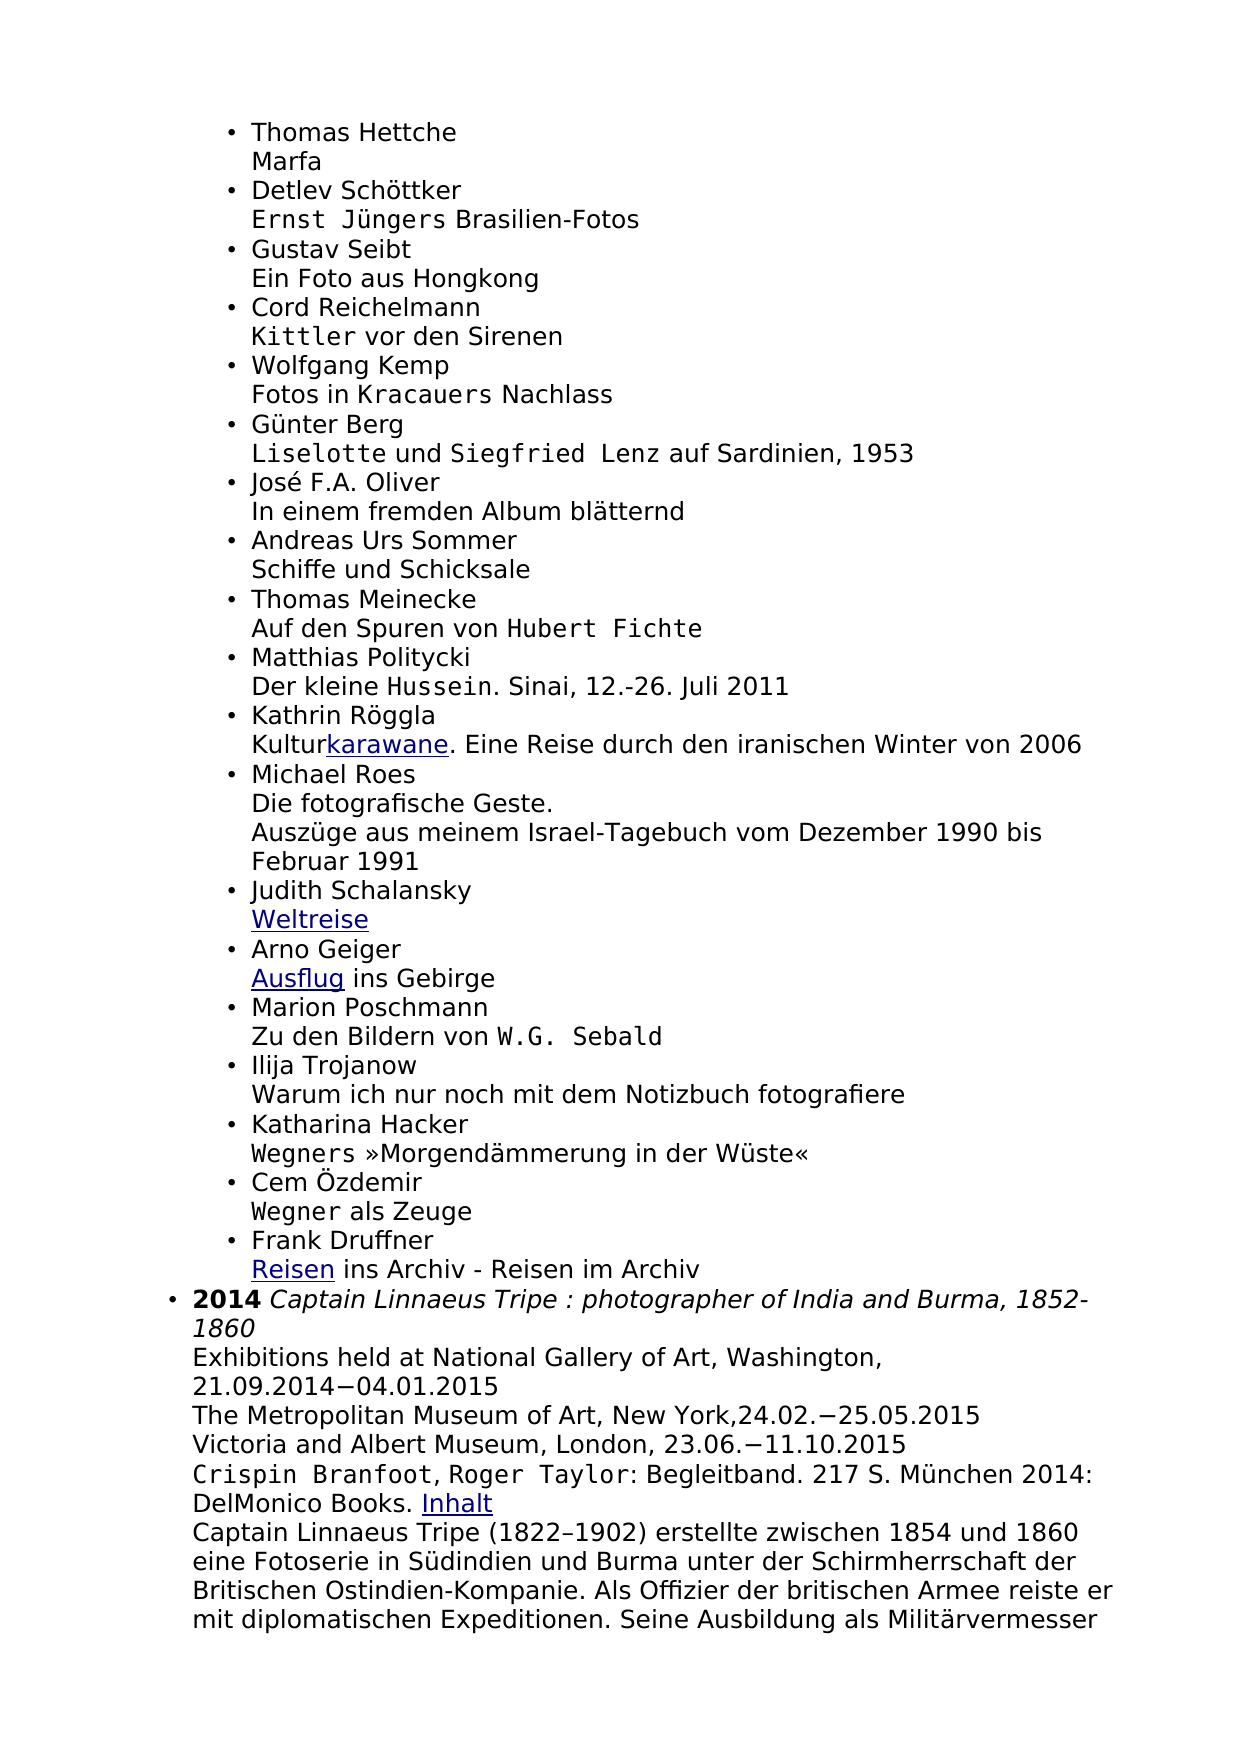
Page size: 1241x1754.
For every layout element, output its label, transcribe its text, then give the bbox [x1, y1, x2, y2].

list Gustav Seibt Ein Foto aus Hongkong [236, 235, 1122, 293]
list Frank Druffner Reisen ins Archiv - Reisen im Archiv [236, 1226, 1122, 1285]
list Matthias Politycki Der kleine Hussein. Sinai, 12.-26. Juli 2011 [236, 643, 1122, 701]
list José F.A. Oliver In einem fremden Album blätternd [236, 468, 1122, 526]
list Marion Poschmann Zu den Bildern von W.G. Sebald [236, 993, 1122, 1051]
list Andreas Urs Sommer Schiffe und Schicksale [236, 526, 1122, 585]
list 2014 Captain Linnaeus Tripe : photographer of India and Burma, 1852-1860 Exhibitions held at National Gallery of Art, Washington, 21.09.2014−04.01.2015 The Metropolitan Museum of Art, New York,24.02.−25.05.2015 Victoria and Albert Museum, London, 23.06.−11.10.2015 Crispin Branfoot, Roger Taylor: Begleitband. 217 S. München 2014: DelMonico Books. Inhalt Captain Linnaeus Tripe (1822–1902) erstellte zwischen 1854 und 1860 eine Fotoserie in Südindien und Burma unter der Schirmherrschaft der Britischen Ostindien-Kompanie. Als Offizier der britischen Armee reiste er mit diplomatischen Expeditionen. Seine Ausbildung als Militärvermesser [177, 1285, 1122, 1635]
list Michael Roes Die fotografische Geste. Auszüge aus meinem Israel-Tagebuch vom Dezember 1990 bis Februar 1991 [236, 760, 1122, 876]
list Thomas Hettche Marfa [236, 118, 1122, 176]
list Kathrin Röggla Kulturkarawane. Eine Reise durch den iranischen Winter von 2006 [236, 701, 1122, 760]
list Judith Schalansky Weltreise [236, 876, 1122, 935]
list Günter Berg Liselotte und Siegfried Lenz auf Sardinien, 1953 [236, 410, 1122, 468]
list Ilija Trojanow Warum ich nur noch mit dem Notizbuch fotografiere [236, 1051, 1122, 1110]
list Arno Geiger Ausflug ins Gebirge [236, 935, 1122, 993]
list Wolfgang Kemp Fotos in Kracauers Nachlass [236, 351, 1122, 410]
list Thomas Meinecke Auf den Spuren von Hubert Fichte [236, 585, 1122, 643]
list Katharina Hacker Wegners »Morgendämmerung in der Wüste« [236, 1110, 1122, 1168]
list Cord Reichelmann Kittler vor den Sirenen [236, 293, 1122, 351]
list Detlev Schöttker Ernst Jüngers Brasilien-Fotos [236, 176, 1122, 235]
list Cem Özdemir Wegner als Zeuge [236, 1168, 1122, 1226]
